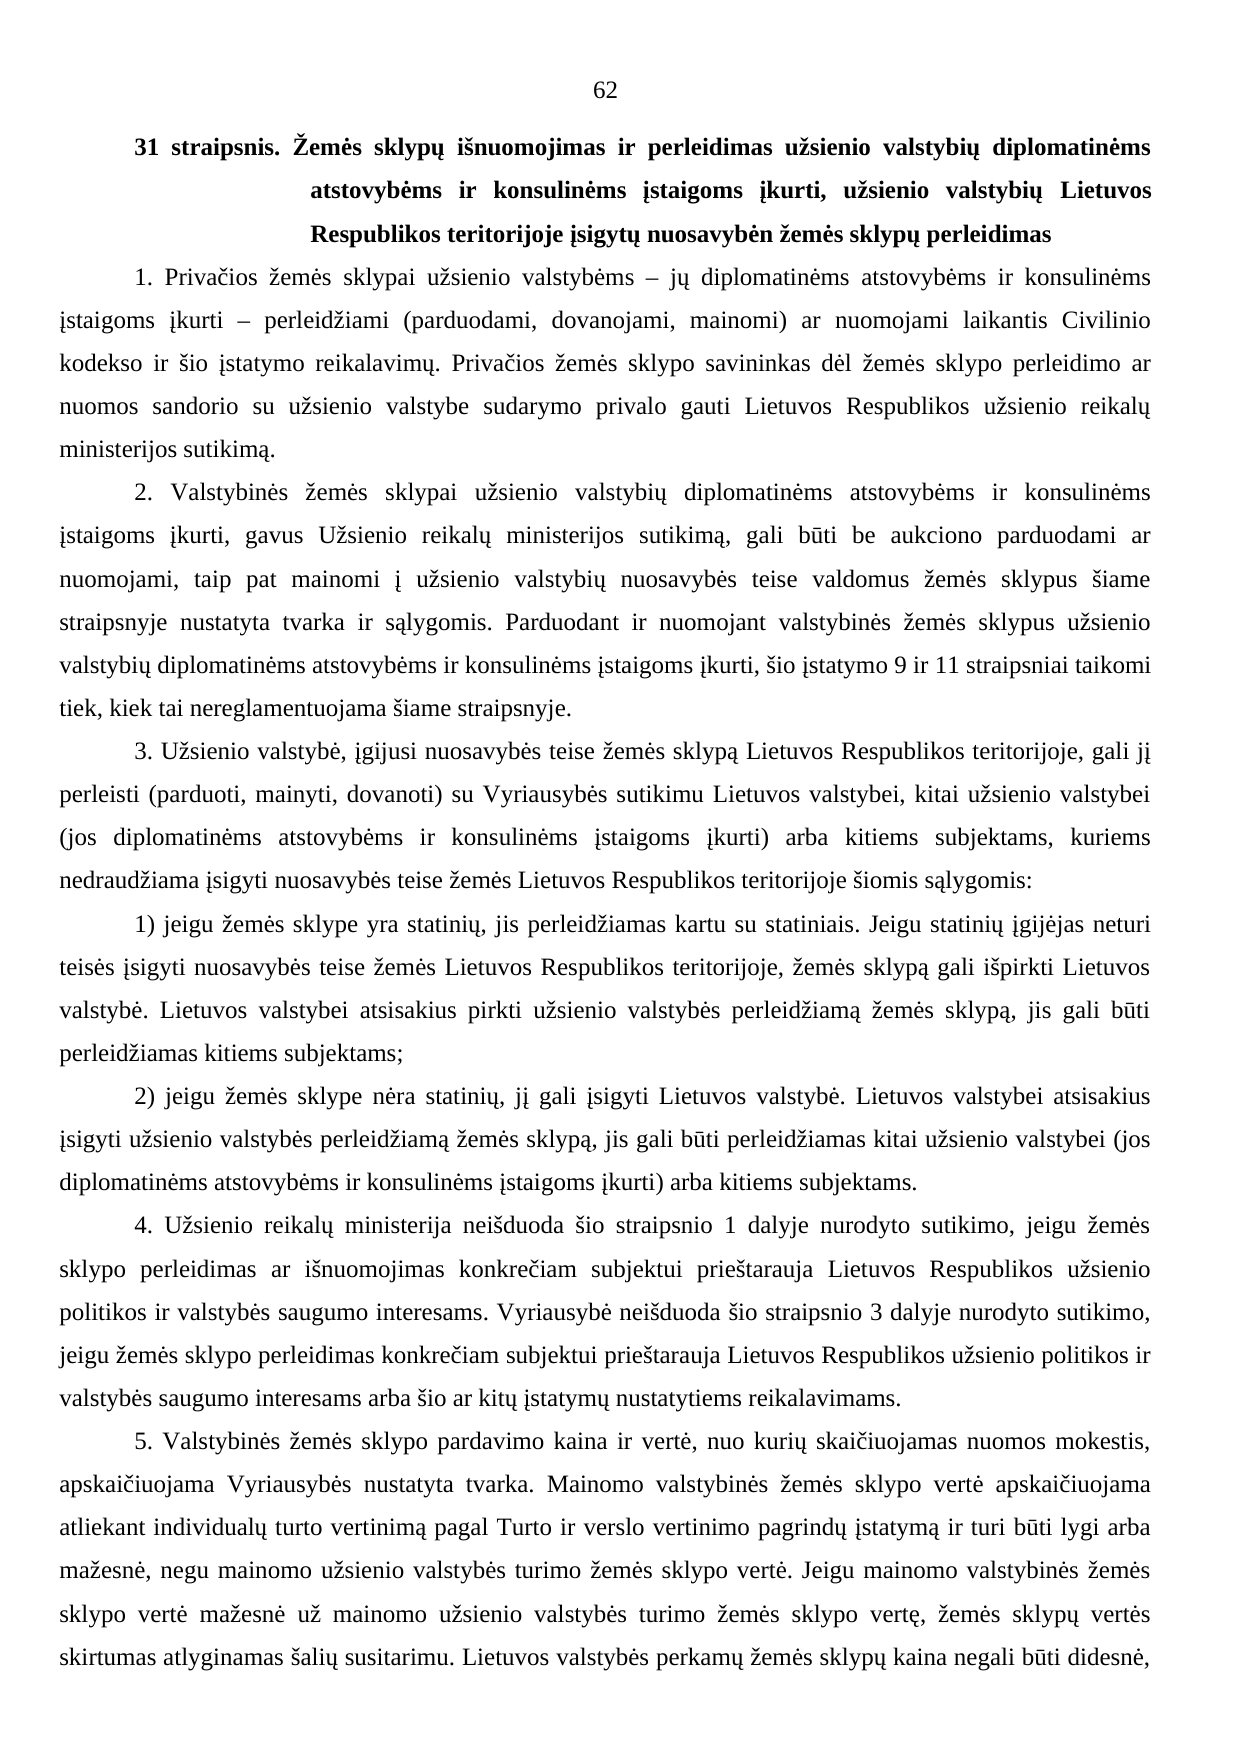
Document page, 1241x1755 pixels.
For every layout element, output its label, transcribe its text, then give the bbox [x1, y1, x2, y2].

text 2) jeigu žemės sklype nėra statinių, jį gali įsigyti Lietuvos valstybė. Lietuvos valstybei atsisakius įsigyti užsienio valstybės perleidžiamą žemės sklypą, jis gali būti perleidžiamas kitai užsienio valstybei (jos diplomatinėms atstovybėms ir konsulinėms įstaigoms įkurti) arba kitiems subjektams. [59, 1081, 1152, 1196]
text 1) jeigu žemės sklype yra statinių, jis perleidžiamas kartu su statiniais. Jeigu statinių įgijėjas neturi teisės įsigyti nuosavybės teise žemės Lietuvos Respublikos teritorijoje, žemės sklypą gali išpirkti Lietuvos valstybė. Lietuvos valstybei atsisakius pirkti užsienio valstybės perleidžiamą žemės sklypą, jis gali būti perleidžiamas kitiems subjektams; [59, 909, 1152, 1067]
text 31 straipsnis. Žemės sklypų išnuomojimas ir perleidimas užsienio valstybių diplomatinėms atstovybėms ir konsulinėms įstaigoms įkurti, užsienio valstybių Lietuvos Respublikos teritorijoje įsigytų nuosavybėn žemės sklypų perleidimas [134, 132, 1152, 247]
text 3. Užsienio valstybė, įgijusi nuosavybės teise žemės sklypą Lietuvos Respublikos teritorijoje, gali jį perleisti (parduoti, mainyti, dovanoti) su Vyriausybės sutikimu Lietuvos valstybei, kitai užsienio valstybei (jos diplomatinėms atstovybėms ir konsulinėms įstaigoms įkurti) arba kitiems subjektams, kuriems nedraudžiama įsigyti nuosavybės teise žemės Lietuvos Respublikos teritorijoje šiomis sąlygomis: [59, 736, 1152, 894]
text 4. Užsienio reikalų ministerija neišduoda šio straipsnio 1 dalyje nurodyto sutikimo, jeigu žemės sklypo perleidimas ar išnuomojimas konkrečiam subjektui prieštarauja Lietuvos Respublikos užsienio politikos ir valstybės saugumo interesams. Vyriausybė neišduoda šio straipsnio 3 dalyje nurodyto sutikimo, jeigu žemės sklypo perleidimas konkrečiam subjektui prieštarauja Lietuvos Respublikos užsienio politikos ir valstybės saugumo interesams arba šio ar kitų įstatymų nustatytiems reikalavimams. [59, 1211, 1152, 1412]
text 5. Valstybinės žemės sklypo pardavimo kaina ir vertė, nuo kurių skaičiuojamas nuomos mokestis, apskaičiuojama Vyriausybės nustatyta tvarka. Mainomo valstybinės žemės sklypo vertė apskaičiuojama atliekant individualų turto vertinimą pagal Turto ir verslo vertinimo pagrindų įstatymą ir turi būti lygi arba mažesnė, negu mainomo užsienio valstybės turimo žemės sklypo vertė. Jeigu mainomo valstybinės žemės sklypo vertė mažesnė už mainomo užsienio valstybės turimo žemės sklypo vertę, žemės sklypų vertės skirtumas atlyginamas šalių susitarimu. Lietuvos valstybės perkamų žemės sklypų kaina negali būti didesnė, [59, 1426, 1152, 1671]
text 2. Valstybinės žemės sklypai užsienio valstybių diplomatinėms atstovybėms ir konsulinėms įstaigoms įkurti, gavus Užsienio reikalų ministerijos sutikimą, gali būti be aukciono parduodami ar nuomojami, taip pat mainomi į užsienio valstybių nuosavybės teise valdomus žemės sklypus šiame straipsnyje nustatyta tvarka ir sąlygomis. Parduodant ir nuomojant valstybinės žemės sklypus užsienio valstybių diplomatinėms atstovybėms ir konsulinėms įstaigoms įkurti, šio įstatymo 9 ir 11 straipsniai taikomi tiek, kiek tai nereglamentuojama šiame straipsnyje. [59, 477, 1152, 722]
text 1. Privačios žemės sklypai užsienio valstybėms – jų diplomatinėms atstovybėms ir konsulinėms įstaigoms įkurti – perleidžiami (parduodami, dovanojami, mainomi) ar nuomojami laikantis Civilinio kodekso ir šio įstatymo reikalavimų. Privačios žemės sklypo savininkas dėl žemės sklypo perleidimo ar nuomos sandorio su užsienio valstybe sudarymo privalo gauti Lietuvos Respublikos užsienio reikalų ministerijos sutikimą. [59, 262, 1152, 463]
